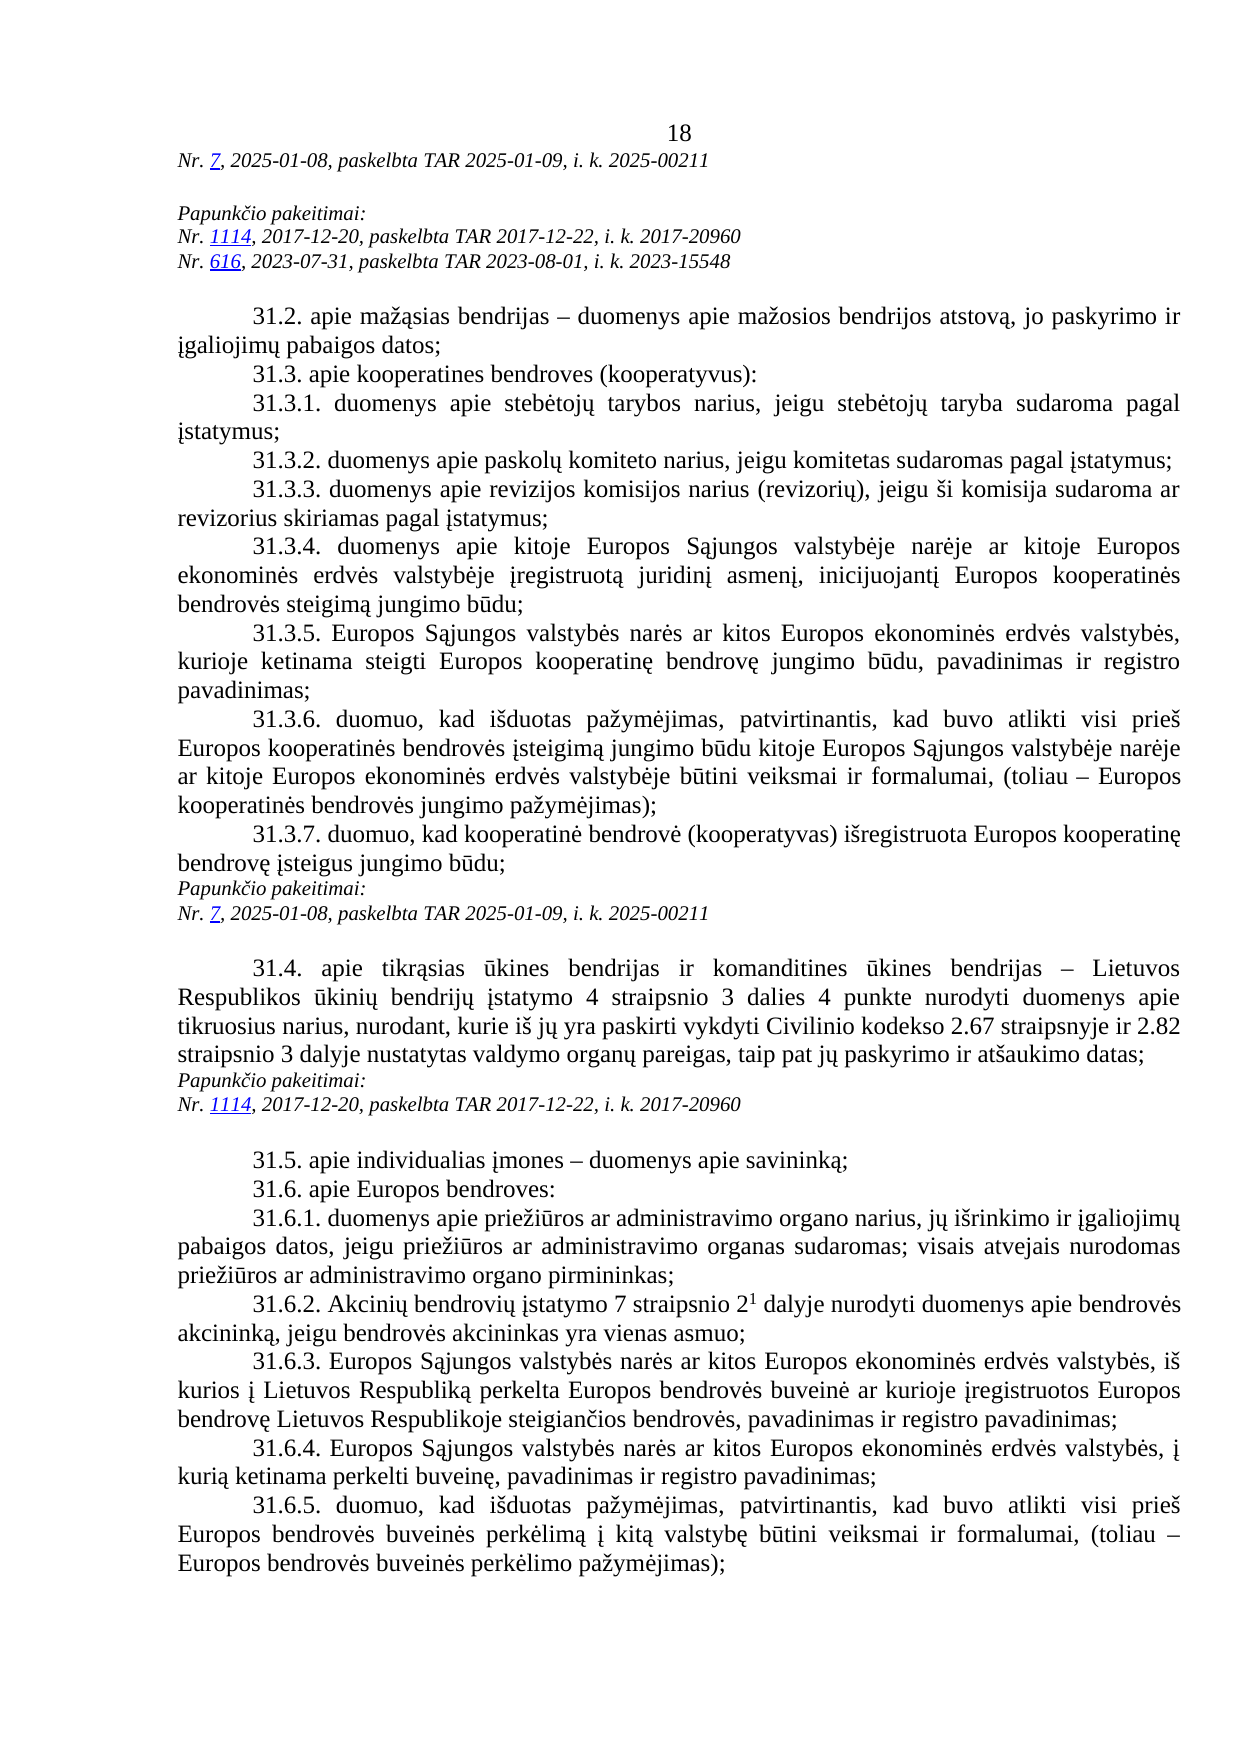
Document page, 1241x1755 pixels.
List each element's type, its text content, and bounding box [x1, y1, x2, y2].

text 31.6.5. duomuo, kad išduotas pažymėjimas, patvirtinantis, kad buvo atlikti visi prieš Europos bendrovės buveinės perkėlimą į kitą valstybę būtini veiksmai ir formalumai, (toliau – Europos bendrovės buveinės perkėlimo pažymėjimas); [177, 1490, 1181, 1576]
text 31.3.4. duomenys apie kitoje Europos Sąjungos valstybėje narėje ar kitoje Europos ekonominės erdvės valstybėje įregistruotą juridinį asmenį, inicijuojantį Europos kooperatinės bendrovės steigimą jungimo būdu; [177, 531, 1181, 618]
text 31.2. apie mažąsias bendrijas – duomenys apie mažosios bendrijos atstovą, jo paskyrimo ir įgaliojimų pabaigos datos; [177, 301, 1181, 359]
text Nr. 616, 2023-07-31, paskelbta TAR 2023-08-01, i. k. 2023-15548 [177, 248, 1181, 273]
text 31.3.5. Europos Sąjungos valstybės narės ar kitos Europos ekonominės erdvės valstybės, kurioje ketinama steigti Europos kooperatinę bendrovę jungimo būdu, pavadinimas ir registro pavadinimas; [177, 618, 1181, 704]
text 31.6.4. Europos Sąjungos valstybės narės ar kitos Europos ekonominės erdvės valstybės, į kurią ketinama perkelti buveinę, pavadinimas ir registro pavadinimas; [177, 1433, 1181, 1490]
text 31.3. apie kooperatines bendroves (kooperatyvus): [177, 359, 1181, 388]
text 31.6.3. Europos Sąjungos valstybės narės ar kitos Europos ekonominės erdvės valstybės, iš kurios į Lietuvos Respubliką perkelta Europos bendrovės buveinė ar kurioje įregistruotos Europos bendrovę Lietuvos Respublikoje steigiančios bendrovės, pavadinimas ir registro pavadinimas; [177, 1346, 1181, 1433]
text Nr. 7, 2025-01-08, paskelbta TAR 2025-01-09, i. k. 2025-00211 [177, 900, 1181, 924]
text Nr. 1114, 2017-12-20, paskelbta TAR 2017-12-22, i. k. 2017-20960 [177, 1092, 1181, 1116]
text 31.5. apie individualias įmones – duomenys apie savininką; [177, 1145, 1181, 1174]
text 31.6.1. duomenys apie priežiūros ar administravimo organo narius, jų išrinkimo ir įgaliojimų pabaigos datos, jeigu priežiūros ar administravimo organas sudaromas; visais atvejais nurodomas priežiūros ar administravimo organo pirmininkas; [177, 1203, 1181, 1289]
text Papunkčio pakeitimai: [177, 200, 1181, 224]
text 31.3.1. duomenys apie stebėtojų tarybos narius, jeigu stebėtojų taryba sudaroma pagal įstatymus; [177, 388, 1181, 445]
text 31.3.7. duomuo, kad kooperatinė bendrovė (kooperatyvas) išregistruota Europos kooperatinę bendrovę įsteigus jungimo būdu; [177, 819, 1181, 876]
text Papunkčio pakeitimai: [177, 1068, 1181, 1092]
text 31.3.2. duomenys apie paskolų komiteto narius, jeigu komitetas sudaromas pagal įstatymus; [177, 445, 1181, 474]
text Nr. 1114, 2017-12-20, paskelbta TAR 2017-12-22, i. k. 2017-20960 [177, 224, 1181, 248]
text 31.6.2. Akcinių bendrovių įstatymo 7 straipsnio 21 dalyje nurodyti duomenys apie bendrovės akcininką, jeigu bendrovės akcininkas yra vienas asmuo; [177, 1289, 1181, 1346]
text 31.4. apie tikrąsias ūkines bendrijas ir komanditines ūkines bendrijas – Lietuvos Respublikos ūkinių bendrijų įstatymo 4 straipsnio 3 dalies 4 punkte nurodyti duomenys apie tikruosius narius, nurodant, kurie iš jų yra paskirti vykdyti Civilinio kodekso 2.67 straipsnyje ir 2.82 straipsnio 3 dalyje nustatytas valdymo organų pareigas, taip pat jų paskyrimo ir atšaukimo datas; [177, 953, 1181, 1068]
text Papunkčio pakeitimai: [177, 876, 1181, 900]
text 31.3.3. duomenys apie revizijos komisijos narius (revizorių), jeigu ši komisija sudaroma ar revizorius skiriamas pagal įstatymus; [177, 474, 1181, 531]
text 31.6. apie Europos bendroves: [177, 1174, 1181, 1203]
text Nr. 7, 2025-01-08, paskelbta TAR 2025-01-09, i. k. 2025-00211 [177, 148, 1181, 172]
text 31.3.6. duomuo, kad išduotas pažymėjimas, patvirtinantis, kad buvo atlikti visi prieš Europos kooperatinės bendrovės įsteigimą jungimo būdu kitoje Europos Sąjungos valstybėje narėje ar kitoje Europos ekonominės erdvės valstybėje būtini veiksmai ir formalumai, (toliau – Europos kooperatinės bendrovės jungimo pažymėjimas); [177, 704, 1181, 819]
